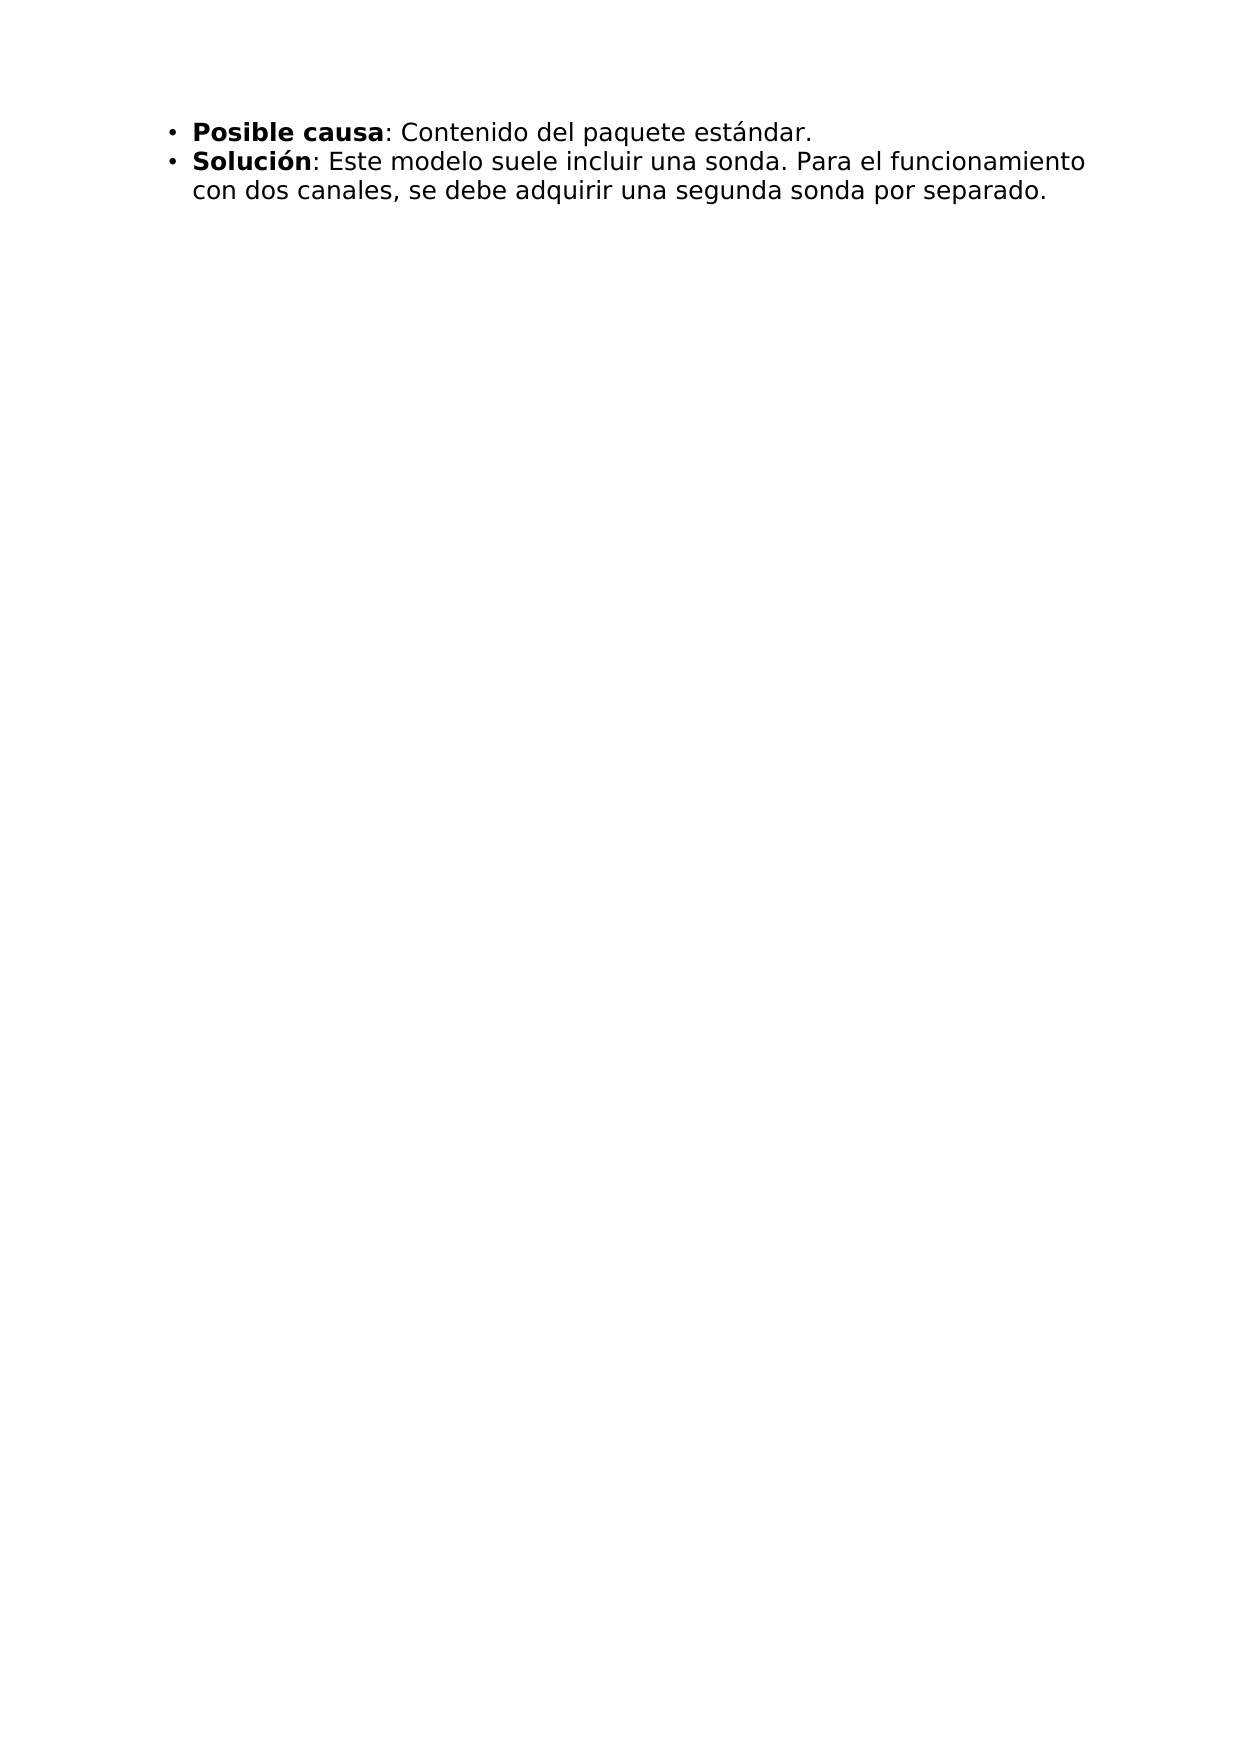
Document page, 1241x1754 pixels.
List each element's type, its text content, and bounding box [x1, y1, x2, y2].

list Posible causa: Contenido del paquete estándar. [177, 118, 1122, 147]
list Solución: Este modelo suele incluir una sonda. Para el funcionamiento con dos canales, se debe adquirir una segunda sonda por separado. [177, 147, 1122, 206]
